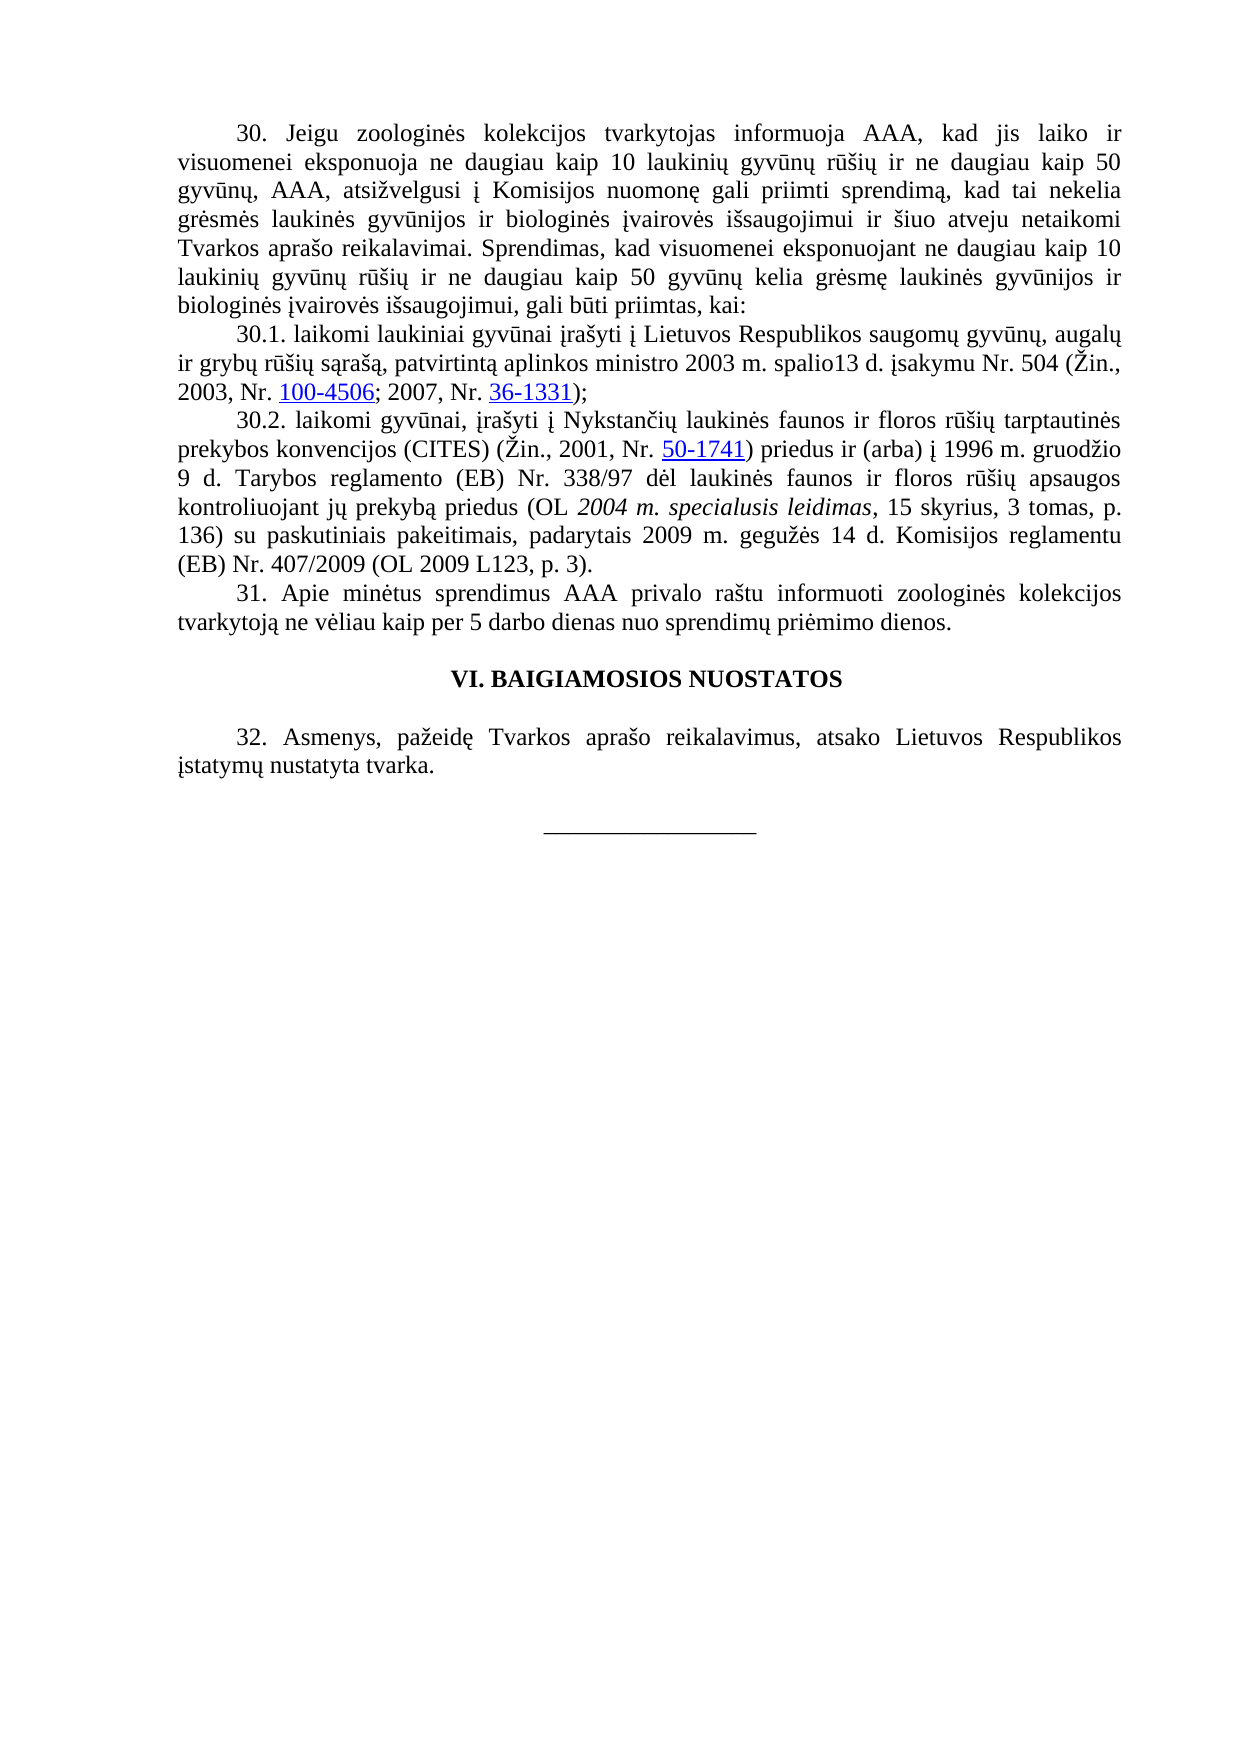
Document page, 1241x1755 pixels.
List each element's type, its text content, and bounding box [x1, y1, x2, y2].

text 31. Apie minėtus sprendimus AAA privalo raštu informuoti zoologinės kolekcijos tvarkytoją ne vėliau kaip per 5 darbo dienas nuo sprendimų priėmimo dienos. [177, 578, 1122, 636]
text 30.2. laikomi gyvūnai, įrašyti į Nykstančių laukinės faunos ir floros rūšių tarptautinės prekybos konvencijos (CITES) (Žin., 2001, Nr. 50-1741) priedus ir (arba) į 1996 m. gruodžio 9 d. Tarybos reglamento (EB) Nr. 338/97 dėl laukinės faunos ir floros rūšių apsaugos kontroliuojant jų prekybą priedus (OL 2004 m. specialusis leidimas, 15 skyrius, 3 tomas, p. 136) su paskutiniais pakeitimais, padarytais 2009 m. gegužės 14 d. Komisijos reglamentu (EB) Nr. 407/2009 (OL 2009 L123, p. 3). [177, 406, 1122, 578]
text 30.1. laikomi laukiniai gyvūnai įrašyti į Lietuvos Respublikos saugomų gyvūnų, augalų ir grybų rūšių sąrašą, patvirtintą aplinkos ministro 2003 m. spalio13 d. įsakymu Nr. 504 (Žin., 2003, Nr. 100-4506; 2007, Nr. 36-1331); [177, 319, 1122, 406]
text 32. Asmenys, pažeidę Tvarkos aprašo reikalavimus, atsako Lietuvos Respublikos įstatymų nustatyta tvarka. [177, 722, 1122, 779]
text 30. Jeigu zoologinės kolekcijos tvarkytojas informuoja AAA, kad jis laiko ir visuomenei eksponuoja ne daugiau kaip 10 laukinių gyvūnų rūšių ir ne daugiau kaip 50 gyvūnų, AAA, atsižvelgusi į Komisijos nuomonę gali priimti sprendimą, kad tai nekelia grėsmės laukinės gyvūnijos ir biologinės įvairovės išsaugojimui ir šiuo atveju netaikomi Tvarkos aprašo reikalavimai. Sprendimas, kad visuomenei eksponuojant ne daugiau kaip 10 laukinių gyvūnų rūšių ir ne daugiau kaip 50 gyvūnų kelia grėsmę laukinės gyvūnijos ir biologinės įvairovės išsaugojimui, gali būti priimtas, kai: [177, 118, 1122, 319]
text _________________ [177, 808, 1122, 837]
text VI. BAIGIAMOSIOS NUOSTATOS [177, 664, 1122, 693]
